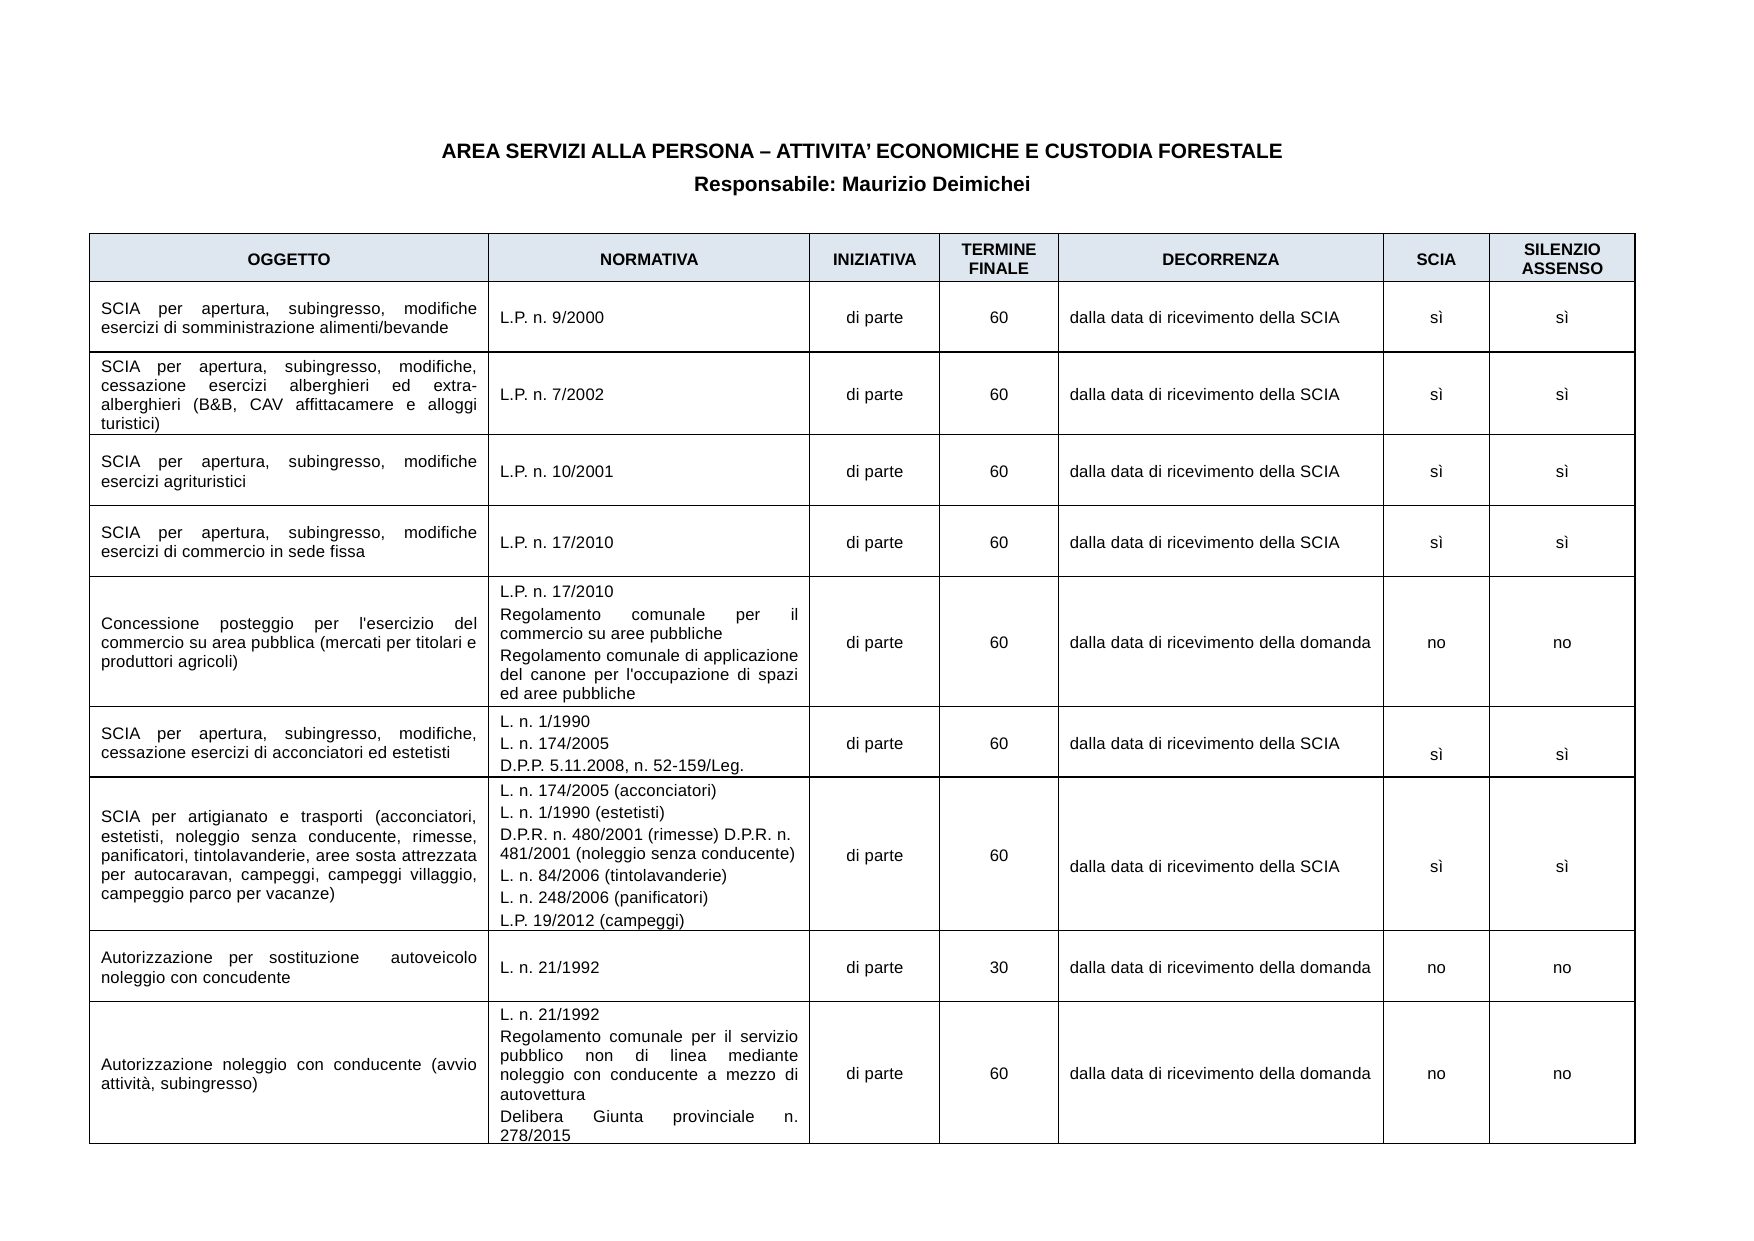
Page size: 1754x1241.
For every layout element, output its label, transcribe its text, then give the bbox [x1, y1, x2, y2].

table_header TERMINE FINALE [940, 234, 1058, 281]
table_cell sì [1384, 435, 1489, 505]
table_cell dalla data di ricevimento della SCIA [1059, 778, 1383, 930]
table_cell dalla data di ricevimento della SCIA [1059, 353, 1383, 434]
table_cell sì [1384, 506, 1489, 576]
table_header INIZIATIVA [810, 234, 939, 281]
table_cell L.P. n. 10/2001 [489, 435, 809, 505]
table_cell 60 [940, 707, 1058, 776]
table_cell Autorizzazione per sostituzione autoveicolo noleggio con concudente [90, 931, 488, 1001]
table_cell no [1384, 1002, 1489, 1143]
table_cell sì [1384, 778, 1489, 930]
table_cell SCIA per apertura, subingresso, modifiche, cessazione esercizi di acconciatori ed estetisti [90, 707, 488, 776]
table_cell sì [1490, 282, 1634, 351]
table_cell L.P. n. 17/2010 Regolamento comunale per il commercio su aree pubbliche Regolamento comunale di applicazione del canone per l'occupazione di spazi ed aree pubbliche [489, 577, 809, 706]
table_cell L. n. 21/1992 Regolamento comunale per il servizio pubblico non di linea mediante noleggio con conducente a mezzo di autovettura Delibera Giunta provinciale n. 278/2015 [489, 1002, 809, 1143]
text Responsabile: Maurizio Deimichei [118, 172, 1606, 196]
table_cell dalla data di ricevimento della SCIA [1059, 506, 1383, 576]
table_header OGGETTO [90, 234, 488, 281]
table_cell sì [1490, 353, 1634, 434]
table_cell L.P. n. 7/2002 [489, 353, 809, 434]
table_header DECORRENZA [1059, 234, 1383, 281]
table_cell no [1490, 931, 1634, 1001]
table_cell di parte [810, 778, 939, 930]
table_cell Concessione posteggio per l'esercizio del commercio su area pubblica (mercati per titolari e produttori agricoli) [90, 577, 488, 706]
table_cell dalla data di ricevimento della SCIA [1059, 282, 1383, 351]
table_cell sì [1490, 435, 1634, 505]
table_cell dalla data di ricevimento della SCIA [1059, 435, 1383, 505]
table_cell di parte [810, 931, 939, 1001]
table_cell sì [1384, 707, 1489, 776]
table_cell dalla data di ricevimento della domanda [1059, 577, 1383, 706]
table_cell di parte [810, 506, 939, 576]
table_cell no [1384, 931, 1489, 1001]
table_cell sì [1384, 353, 1489, 434]
table_cell dalla data di ricevimento della domanda [1059, 1002, 1383, 1143]
table_cell sì [1490, 778, 1634, 930]
table_cell no [1490, 1002, 1634, 1143]
table_cell 60 [940, 1002, 1058, 1143]
table_header NORMATIVA [489, 234, 809, 281]
table_cell SCIA per apertura, subingresso, modifiche esercizi di commercio in sede fissa [90, 506, 488, 576]
table_cell di parte [810, 1002, 939, 1143]
table_cell 60 [940, 282, 1058, 351]
table_header SILENZIO ASSENSO [1490, 234, 1634, 281]
table_cell dalla data di ricevimento della SCIA [1059, 707, 1383, 776]
table_cell 60 [940, 778, 1058, 930]
table_cell 30 [940, 931, 1058, 1001]
table_cell SCIA per apertura, subingresso, modifiche esercizi di somministrazione alimenti/bevande [90, 282, 488, 351]
table_cell di parte [810, 577, 939, 706]
table_cell di parte [810, 353, 939, 434]
table_cell no [1490, 577, 1634, 706]
table_cell 60 [940, 577, 1058, 706]
table_header SCIA [1384, 234, 1489, 281]
table_cell sì [1384, 282, 1489, 351]
table_cell SCIA per apertura, subingresso, modifiche, cessazione esercizi alberghieri ed extra-alberghieri (B&B, CAV affittacamere e alloggi turistici) [90, 353, 488, 434]
table_cell 60 [940, 435, 1058, 505]
table_cell sì [1490, 707, 1634, 776]
table_cell L. n. 21/1992 [489, 931, 809, 1001]
table_cell sì [1490, 506, 1634, 576]
table_cell dalla data di ricevimento della domanda [1059, 931, 1383, 1001]
table_cell SCIA per artigianato e trasporti (acconciatori, estetisti, noleggio senza conducente, rimesse, panificatori, tintolavanderie, aree sosta attrezzata per autocaravan, campeggi, campeggi villaggio, campeggio parco per vacanze) [90, 778, 488, 930]
table_cell 60 [940, 353, 1058, 434]
table_cell L.P. n. 17/2010 [489, 506, 809, 576]
table_cell di parte [810, 707, 939, 776]
table_cell 60 [940, 506, 1058, 576]
table_cell L.P. n. 9/2000 [489, 282, 809, 351]
table_cell Autorizzazione noleggio con conducente (avvio attività, subingresso) [90, 1002, 488, 1143]
table_cell L. n. 174/2005 (acconciatori) L. n. 1/1990 (estetisti) D.P.R. n. 480/2001 (rimesse) D.P.R. n. 481/2001 (noleggio senza conducente) L. n. 84/2006 (tintolavanderie) L. n. 248/2006 (panificatori) L.P. 19/2012 (campeggi) [489, 778, 809, 930]
table_cell di parte [810, 435, 939, 505]
table_cell SCIA per apertura, subingresso, modifiche esercizi agrituristici [90, 435, 488, 505]
table_cell no [1384, 577, 1489, 706]
table_cell L. n. 1/1990 L. n. 174/2005 D.P.P. 5.11.2008, n. 52-159/Leg. [489, 707, 809, 776]
table_cell di parte [810, 282, 939, 351]
text AREA SERVIZI ALLA PERSONA – ATTIVITA’ ECONOMICHE E CUSTODIA FORESTALE [118, 139, 1606, 163]
